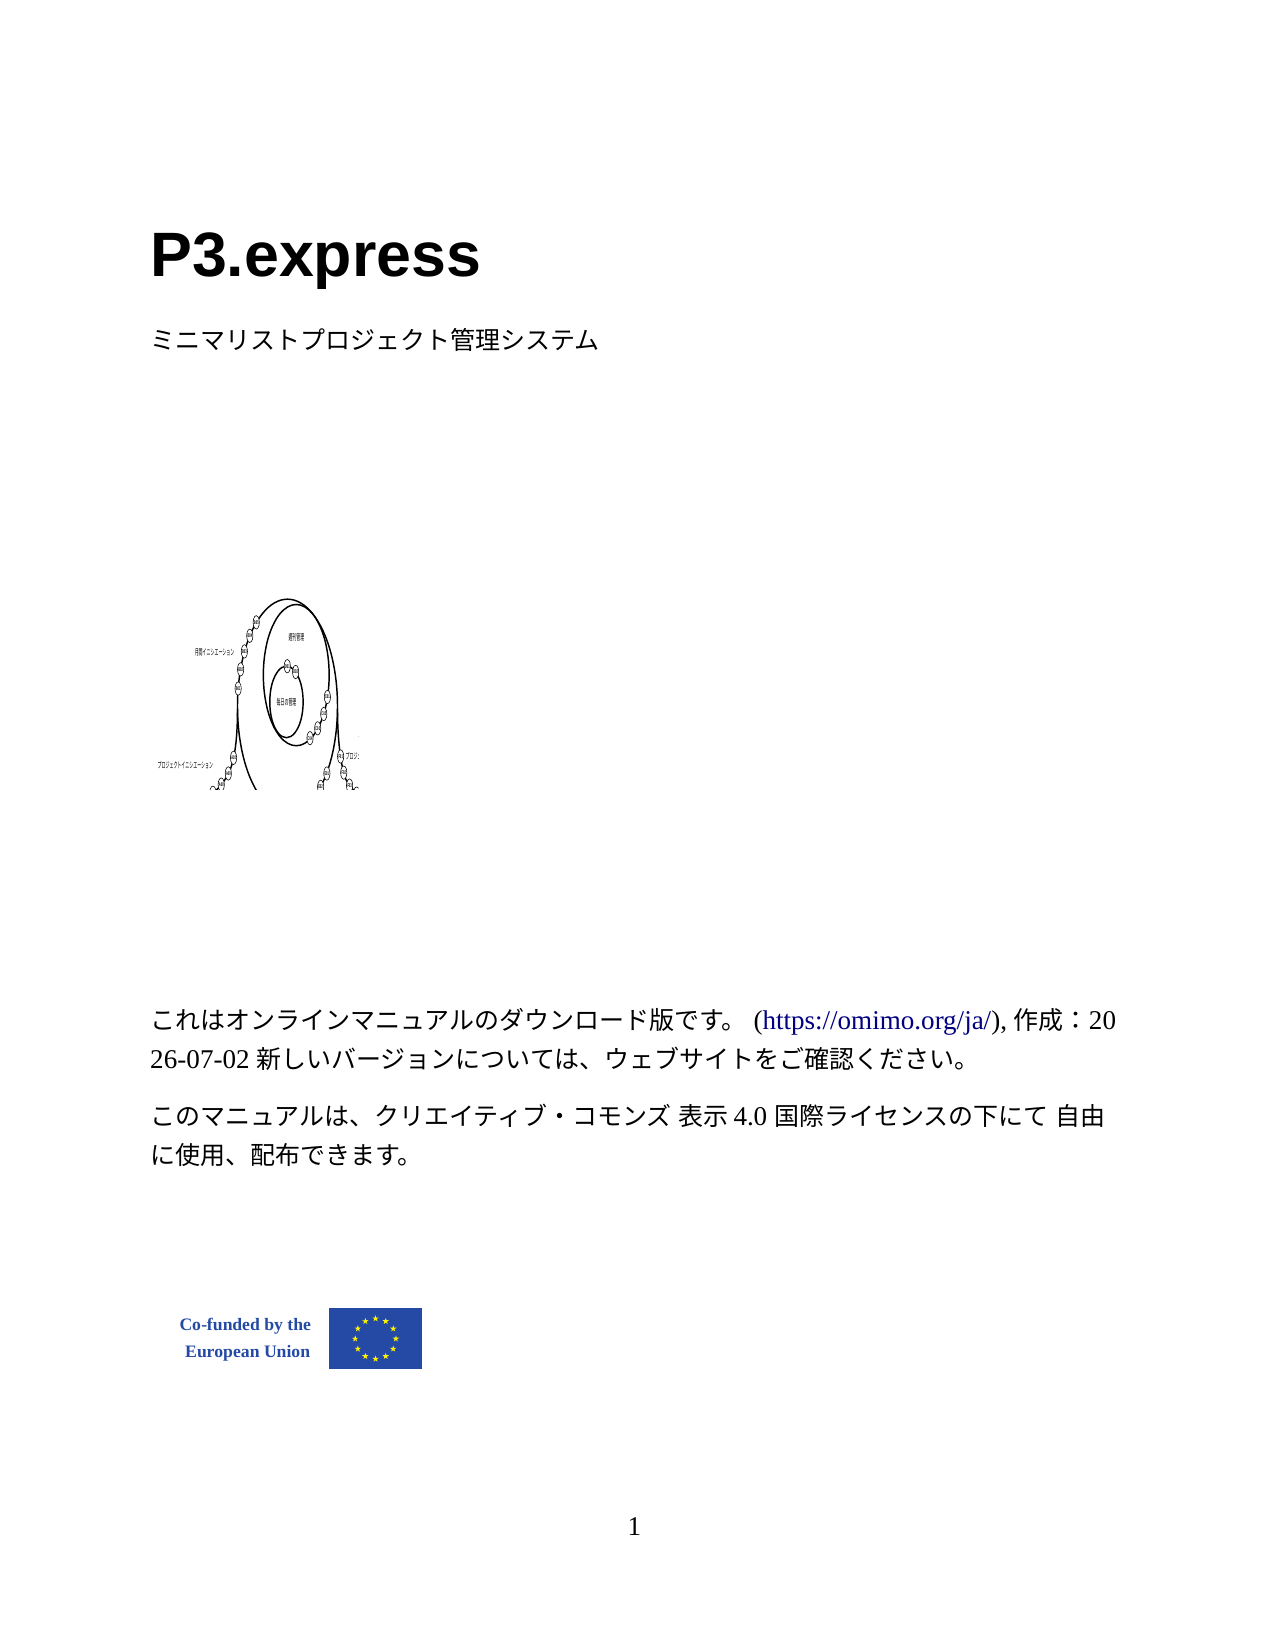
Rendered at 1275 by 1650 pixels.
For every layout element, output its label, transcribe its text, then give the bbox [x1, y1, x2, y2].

subtitle P3.express [150, 218, 1125, 290]
text これはオンラインマニュアルのダウンロード版です。 (https://omimo.org/ja/), 作成：2026‑07‑02 新しいバージョンについては、ウェブサイトをご確認ください。 [150, 1002, 1125, 1076]
text ミニマリストプロジェクト管理システム [150, 322, 1125, 356]
text このマニュアルは、クリエイティブ・コモンズ 表示4.0 国際ライセンスの下にて 自由に使用、配布できます。 [150, 1099, 1125, 1172]
title P3.express (ja) [150, 175, 1125, 180]
